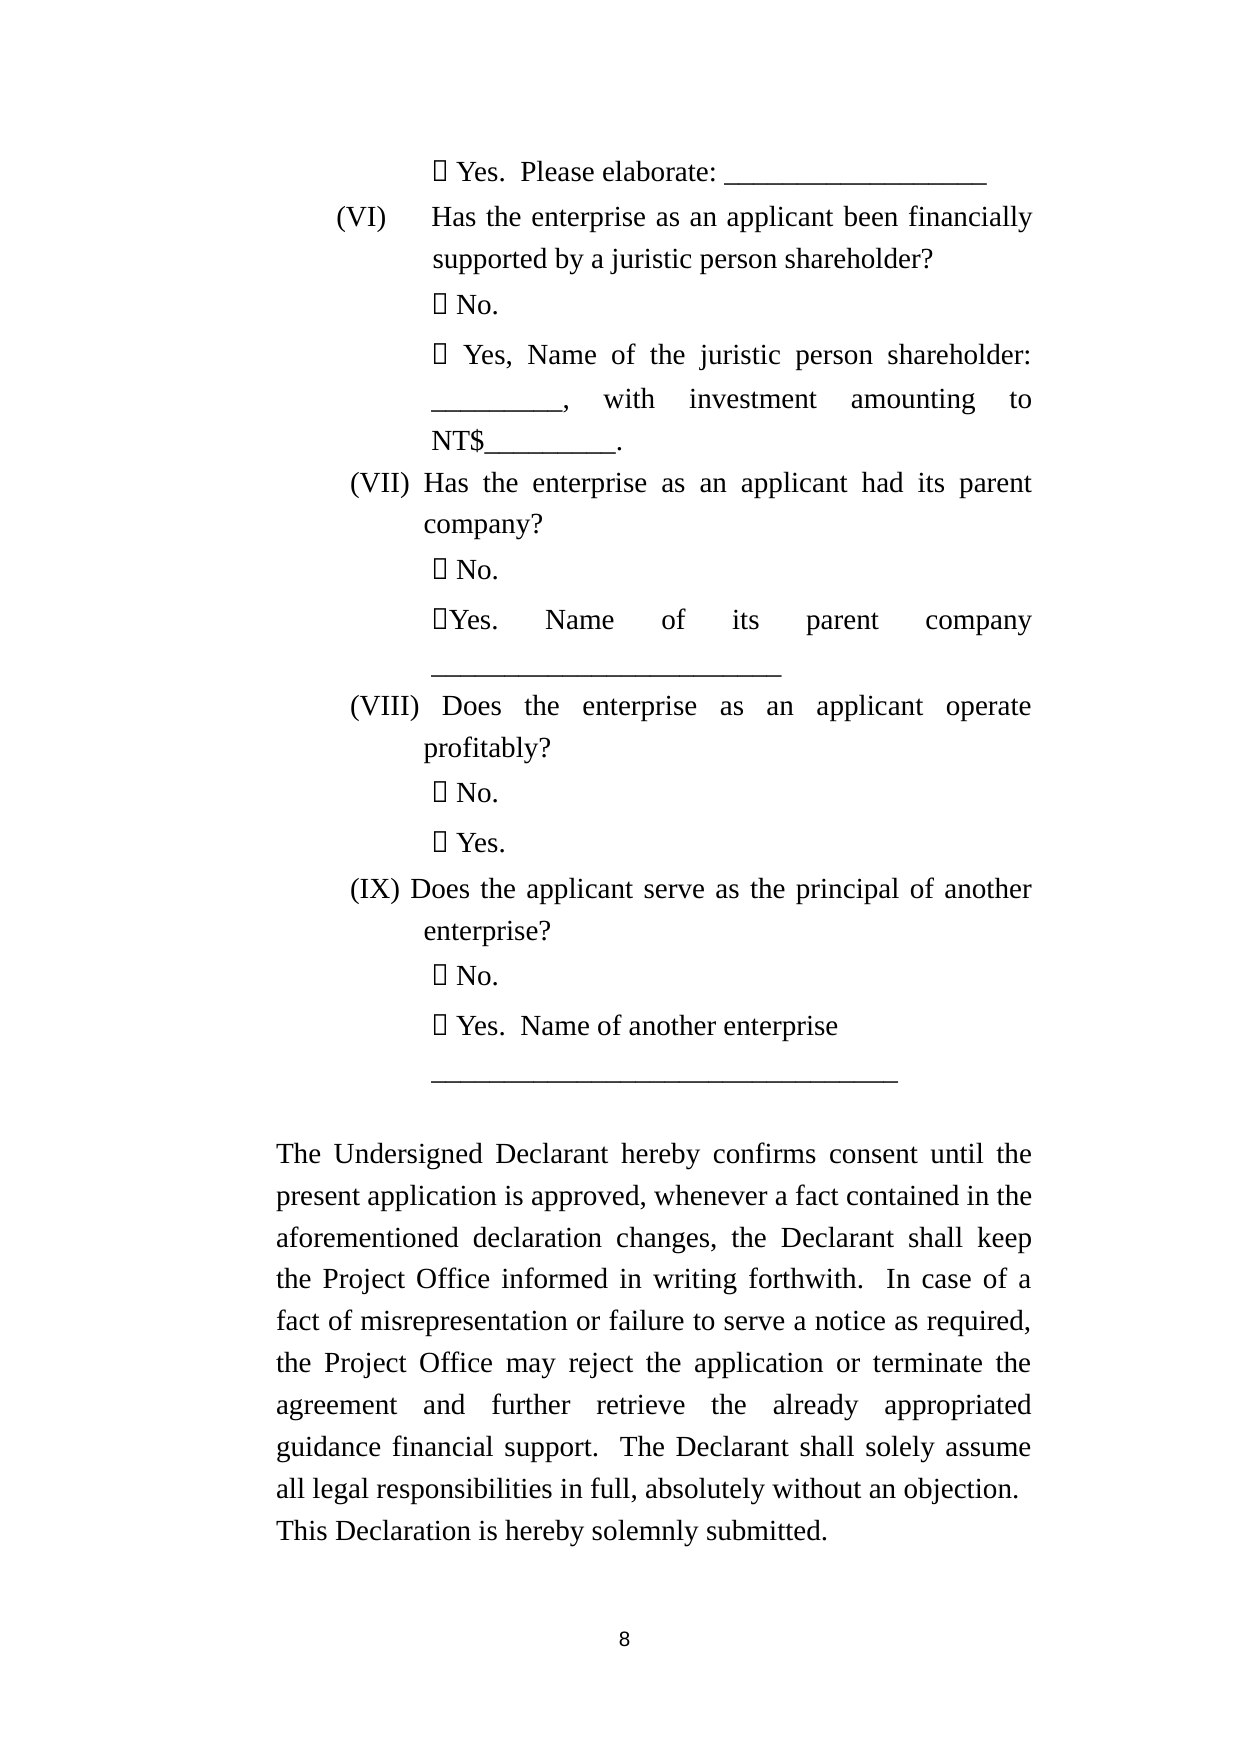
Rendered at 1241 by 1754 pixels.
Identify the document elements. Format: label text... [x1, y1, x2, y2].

text  Yes. Please elaborate: __________________ [431, 150, 1032, 190]
text  No. [431, 954, 1032, 994]
text  No. [431, 548, 1032, 588]
text (VIII) Does the enterprise as an applicant operate profitably? [350, 688, 1032, 763]
text  No. [431, 283, 1032, 323]
text (VII) Has the enterprise as an applicant had its parent company? [350, 465, 1032, 540]
list Has the enterprise as an applicant been financially supported by a juristic person shareholder? [336, 199, 1032, 275]
text The Undersigned Declarant hereby confirms consent until the present application is approved, whenever a fact contained in the aforementioned declaration changes, the Declarant shall keep the Project Office informed in writing forthwith. In case of a fact of misrepresentation or failure to serve a notice as required, the Project Office may reject the application or terminate the agreement and further retrieve the already appropriated guidance financial support. The Declarant shall solely assume all legal responsibilities in full, absolutely without an objection. This Declaration is hereby solemnly submitted. [276, 1136, 1032, 1546]
text (IX) Does the applicant serve as the principal of another enterprise? [350, 871, 1032, 946]
text  No. [431, 772, 1032, 811]
text Yes. Name of its parent company ________________________ [431, 598, 1032, 679]
text  Yes. Name of another enterprise ________________________________ [431, 1004, 1032, 1086]
text  Yes, Name of the juristic person shareholder: _________, with investment amounting to NT$_________. [431, 333, 1032, 456]
text  Yes. [431, 821, 1032, 861]
